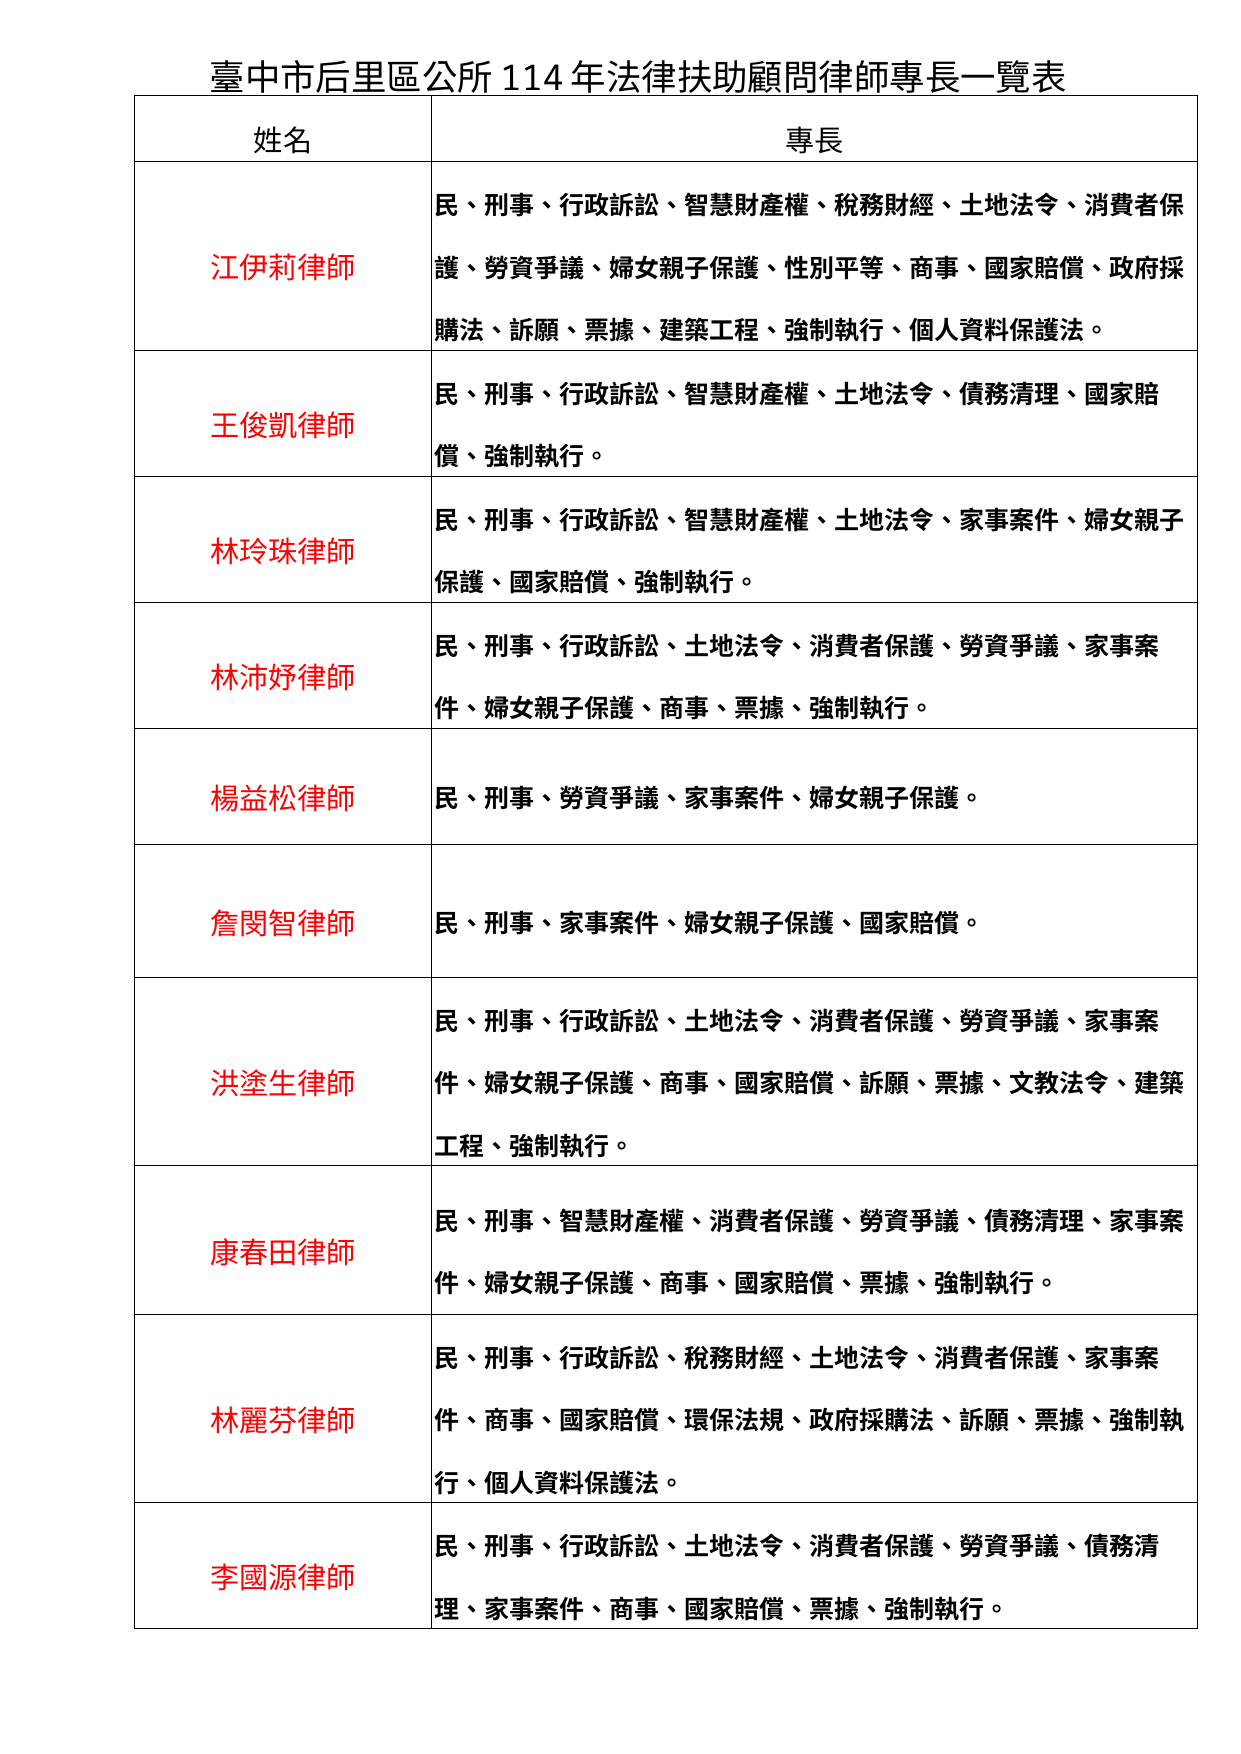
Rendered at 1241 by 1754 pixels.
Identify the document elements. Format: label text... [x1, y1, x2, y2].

table_cell 民、刑事、行政訴訟、智慧財產權、土地法令、家事案件、婦女親子保護、國家賠償、強制執行。 [432, 477, 1197, 602]
table_header 專長 [432, 96, 1197, 161]
text 臺中市后里區公所114年法律扶助顧問律師專長一覽表 [59, 33, 1181, 95]
table_cell 林玲珠律師 [135, 477, 431, 602]
table_cell 王俊凱律師 [135, 351, 431, 476]
table_cell 康春田律師 [135, 1166, 431, 1314]
table_cell 林沛妤律師 [135, 603, 431, 728]
table_cell 民、刑事、家事案件、婦女親子保護、國家賠償。 [432, 845, 1197, 977]
table_cell 民、刑事、智慧財產權、消費者保護、勞資爭議、債務清理、家事案件、婦女親子保護、商事、國家賠償、票據、強制執行。 [432, 1166, 1197, 1314]
table_cell 民、刑事、行政訴訟、土地法令、消費者保護、勞資爭議、家事案件、婦女親子保護、商事、國家賠償、訴願、票據、文教法令、建築工程、強制執行。 [432, 978, 1197, 1165]
table_cell 民、刑事、行政訴訟、稅務財經、土地法令、消費者保護、家事案件、商事、國家賠償、環保法規、政府採購法、訴願、票據、強制執行、個人資料保護法。 [432, 1315, 1197, 1502]
table_cell 詹閔智律師 [135, 845, 431, 977]
table_cell 民、刑事、行政訴訟、智慧財產權、稅務財經、土地法令、消費者保護、勞資爭議、婦女親子保護、性別平等、商事、國家賠償、政府採購法、訴願、票據、建築工程、強制執行、個人資料保護法。 [432, 162, 1197, 349]
table_cell 民、刑事、行政訴訟、土地法令、消費者保護、勞資爭議、債務清理、家事案件、商事、國家賠償、票據、強制執行。 [432, 1503, 1197, 1628]
table_cell 楊益松律師 [135, 729, 431, 844]
table_cell 李國源律師 [135, 1503, 431, 1628]
table_header 姓名 [135, 96, 431, 161]
table_cell 洪塗生律師 [135, 978, 431, 1165]
table_cell 江伊莉律師 [135, 162, 431, 349]
table_cell 民、刑事、行政訴訟、智慧財產權、土地法令、債務清理、國家賠償、強制執行。 [432, 351, 1197, 476]
table_cell 林麗芬律師 [135, 1315, 431, 1502]
table_cell 民、刑事、行政訴訟、土地法令、消費者保護、勞資爭議、家事案件、婦女親子保護、商事、票據、強制執行。 [432, 603, 1197, 728]
table_cell 民、刑事、勞資爭議、家事案件、婦女親子保護。 [432, 729, 1197, 844]
